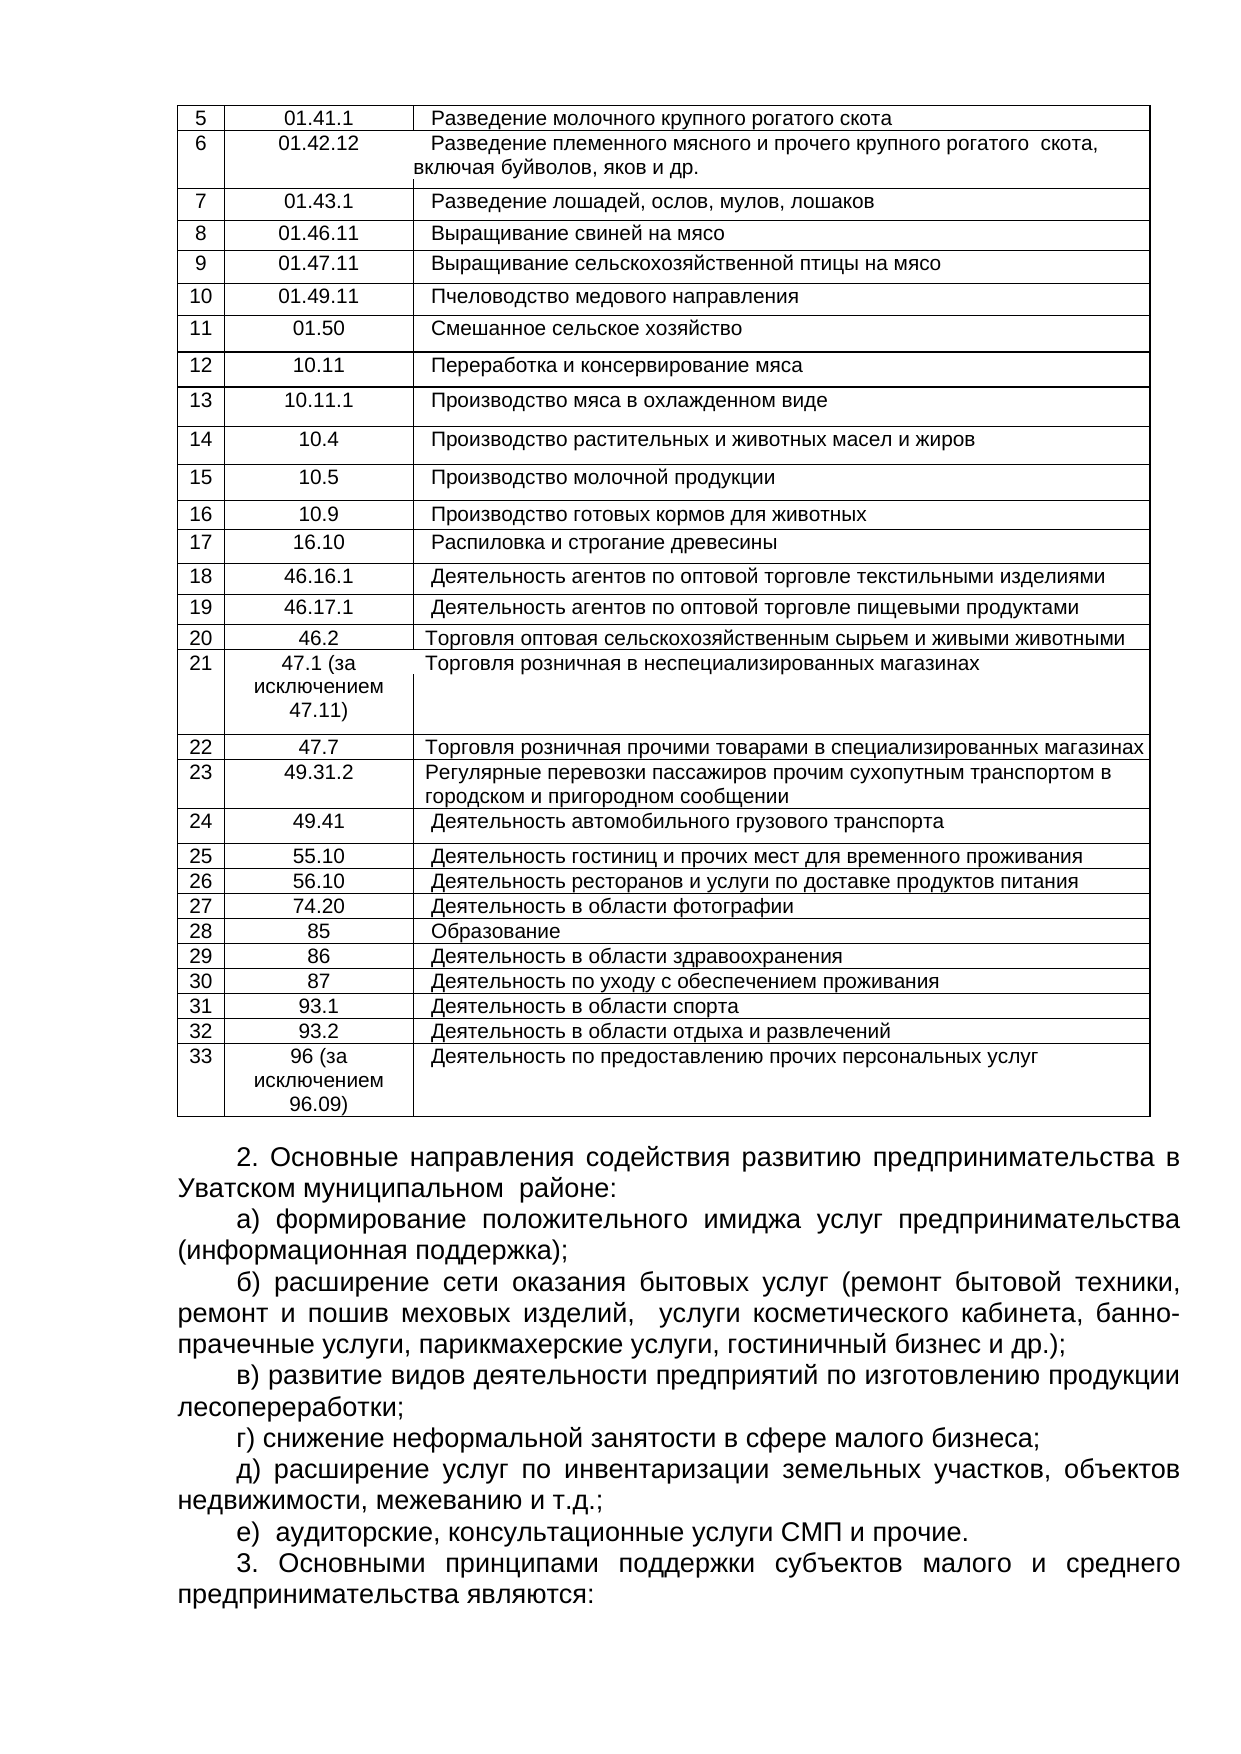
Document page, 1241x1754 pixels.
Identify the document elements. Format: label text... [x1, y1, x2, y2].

table_cell 22 [178, 735, 224, 759]
table_cell Регулярные перевозки пассажиров прочим сухопутным транспортом в городском и пригородном сообщении [414, 760, 1149, 808]
table_cell Торговля оптовая сельскохозяйственным сырьем и живыми животными [414, 625, 1149, 649]
table_cell 18 [178, 564, 224, 594]
table_cell Образование [414, 919, 1149, 943]
table_cell 29 [178, 944, 224, 968]
table_cell Выращивание свиней на мясо [414, 221, 1149, 250]
table_cell Деятельность гостиниц и прочих мест для временного проживания [414, 844, 1149, 868]
table_cell 13 [178, 388, 224, 426]
table_cell 10.11 [225, 353, 413, 386]
table_cell 14 [178, 427, 224, 464]
table_cell 46.17.1 [225, 595, 413, 624]
table_cell 31 [178, 994, 224, 1018]
table_cell 19 [178, 595, 224, 624]
text 3. Основными принципами поддержки субъектов малого и среднего предпринимательства являются: [177, 1547, 1181, 1609]
table_cell Деятельность агентов по оптовой торговле пищевыми продуктами [414, 595, 1149, 624]
table_cell Переработка и консервирование мяса [414, 353, 1149, 386]
table_cell 10.11.1 [225, 388, 413, 426]
table_cell 93.2 [225, 1019, 413, 1043]
table_cell Торговля розничная в неспециализированных магазинах [414, 650, 1149, 734]
table_cell 01.50 [225, 316, 413, 351]
table_cell 16 [178, 501, 224, 529]
table_cell Производство готовых кормов для животных [414, 501, 1149, 529]
table_cell 16.10 [225, 530, 413, 562]
table_cell 32 [178, 1019, 224, 1043]
table_cell 56.10 [225, 869, 413, 893]
table_cell 9 [178, 251, 224, 283]
table_cell 01.43.1 [225, 189, 413, 220]
table_cell Деятельность ресторанов и услуги по доставке продуктов питания [414, 869, 1149, 893]
table_cell 01.42.12 [225, 131, 413, 188]
table_cell 10.5 [225, 465, 413, 500]
table_cell 74.20 [225, 894, 413, 918]
table_cell Пчеловодство медового направления [414, 284, 1149, 315]
table_cell Деятельность по предоставлению прочих персональных услуг [414, 1044, 1149, 1116]
table_cell 12 [178, 353, 224, 386]
text а) формирование положительного имиджа услуг предпринимательства (информационная поддержка); [177, 1203, 1181, 1266]
table_cell Распиловка и строгание древесины [414, 530, 1149, 562]
table_cell Производство молочной продукции [414, 465, 1149, 500]
table_cell Разведение племенного мясного и прочего крупного рогатого скота, включая буйволов, яков и др. [414, 131, 1149, 188]
table_cell 46.16.1 [225, 564, 413, 594]
table_cell 28 [178, 919, 224, 943]
table_cell 27 [178, 894, 224, 918]
text 2. Основные направления содействия развитию предпринимательства в Уватском муниципальном районе: [177, 1141, 1181, 1203]
text г) снижение неформальной занятости в сфере малого бизнеса; [177, 1422, 1181, 1453]
table_cell Смешанное сельское хозяйство [414, 316, 1149, 351]
table_cell 85 [225, 919, 413, 943]
text в) развитие видов деятельности предприятий по изготовлению продукции лесопереработки; [177, 1359, 1181, 1422]
table_cell 26 [178, 869, 224, 893]
table_cell 11 [178, 316, 224, 351]
table_cell 01.41.1 [225, 106, 413, 130]
text д) расширение услуг по инвентаризации земельных участков, объектов недвижимости, межеванию и т.д.; [177, 1453, 1181, 1516]
table_cell 21 [178, 650, 224, 734]
table_cell 01.47.11 [225, 251, 413, 283]
table_cell Производство растительных и животных масел и жиров [414, 427, 1149, 464]
table_cell 96 (за исключением 96.09) [225, 1044, 413, 1116]
table_cell 01.46.11 [225, 221, 413, 250]
table_cell Деятельность в области спорта [414, 994, 1149, 1018]
table_cell 15 [178, 465, 224, 500]
table_cell 30 [178, 969, 224, 993]
table_cell 6 [178, 131, 224, 188]
table_cell 93.1 [225, 994, 413, 1018]
table_cell Производство мяса в охлажденном виде [414, 388, 1149, 426]
table_cell 7 [178, 189, 224, 220]
text б) расширение сети оказания бытовых услуг (ремонт бытовой техники, ремонт и пошив меховых изделий, услуги косметического кабинета, банно-прачечные услуги, парикмахерские услуги, гостиничный бизнес и др.); [177, 1266, 1181, 1359]
table_cell Деятельность по уходу с обеспечением проживания [414, 969, 1149, 993]
table_cell Разведение молочного крупного рогатого скота [414, 106, 1149, 130]
table_cell 24 [178, 809, 224, 843]
table_cell 87 [225, 969, 413, 993]
table_cell Деятельность в области отдыха и развлечений [414, 1019, 1149, 1043]
table_cell Деятельность в области фотографии [414, 894, 1149, 918]
table_cell Выращивание сельскохозяйственной птицы на мясо [414, 251, 1149, 283]
table_cell 49.31.2 [225, 760, 413, 808]
table_cell 8 [178, 221, 224, 250]
table_cell 86 [225, 944, 413, 968]
table_cell 47.1 (за исключением 47.11) [225, 650, 413, 734]
table_cell Разведение лошадей, ослов, мулов, лошаков [414, 189, 1149, 220]
table_cell 10.4 [225, 427, 413, 464]
table_cell 55.10 [225, 844, 413, 868]
table_cell 23 [178, 760, 224, 808]
table_cell 25 [178, 844, 224, 868]
table_cell Деятельность автомобильного грузового транспорта [414, 809, 1149, 843]
table_cell 10 [178, 284, 224, 315]
table_cell Деятельность агентов по оптовой торговле текстильными изделиями [414, 564, 1149, 594]
table_cell 47.7 [225, 735, 413, 759]
table_cell 33 [178, 1044, 224, 1116]
table_cell 10.9 [225, 501, 413, 529]
table_cell 5 [178, 106, 224, 130]
table_cell 49.41 [225, 809, 413, 843]
table_cell 17 [178, 530, 224, 562]
table_cell 01.49.11 [225, 284, 413, 315]
table_cell Торговля розничная прочими товарами в специализированных магазинах [414, 735, 1149, 759]
table_cell 46.2 [225, 625, 413, 649]
table_cell Деятельность в области здравоохранения [414, 944, 1149, 968]
table_cell 20 [178, 625, 224, 649]
text е) аудиторские, консультационные услуги СМП и прочие. [177, 1516, 1181, 1547]
